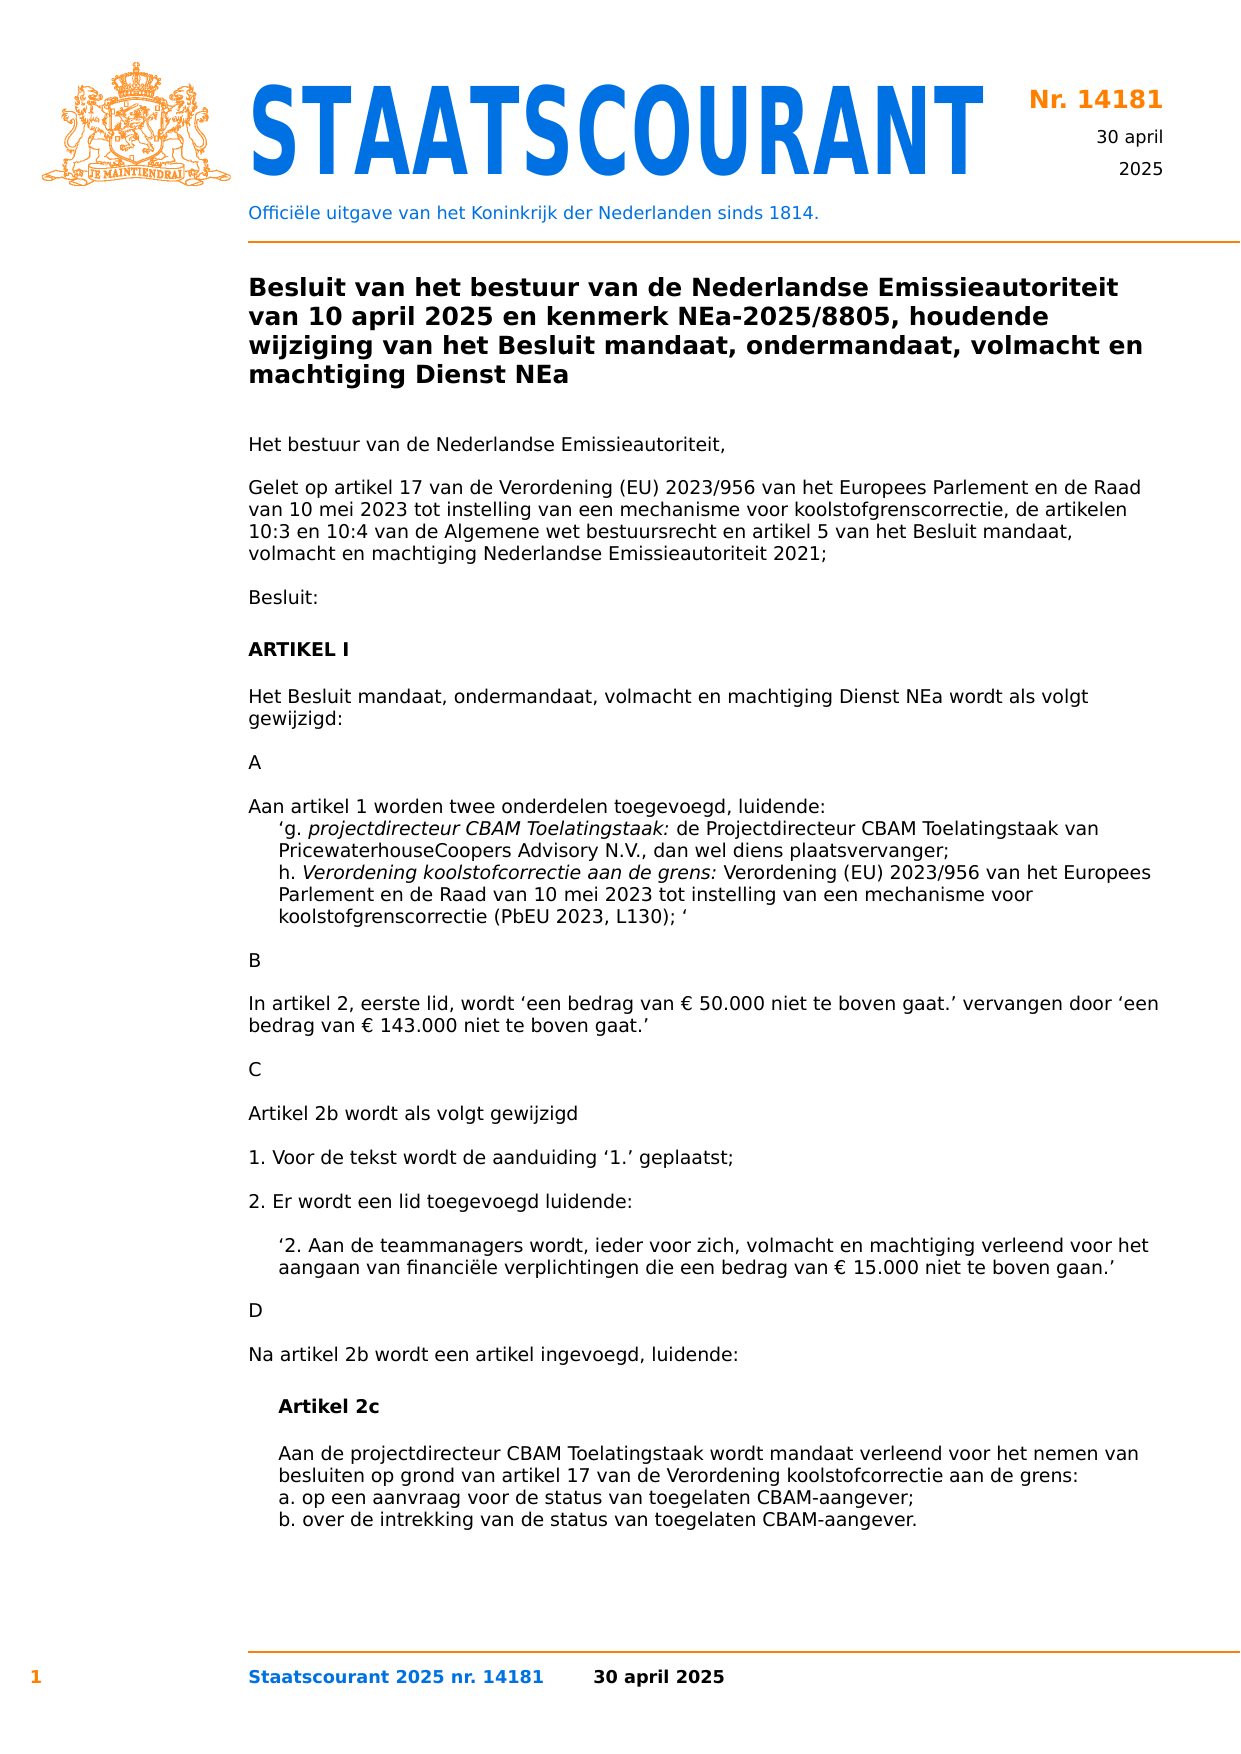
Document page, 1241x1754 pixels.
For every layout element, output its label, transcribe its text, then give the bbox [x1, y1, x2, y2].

text a. op een aanvraag voor de status van toegelaten CBAM-aangever; [278, 1487, 1163, 1509]
text Gelet op artikel 17 van de Verordening (EU) 2023/956 van het Europees Parlement en de Raad van 10 mei 2023 tot instelling van een mechanisme voor koolstofgrenscorrectie, de artikelen 10:3 en 10:4 van de Algemene wet bestuursrecht en artikel 5 van het Besluit mandaat, volmacht en machtiging Nederlandse Emissieautoriteit 2021; [248, 477, 1163, 565]
text 2. Er wordt een lid toegevoegd luidende: [248, 1191, 1163, 1213]
subtitle Artikel 2c [278, 1396, 1163, 1418]
subtitle ARTIKEL I [248, 639, 1163, 661]
text 1. Voor de tekst wordt de aanduiding ‘1.’ geplaatst; [248, 1147, 1163, 1169]
text B [248, 949, 1163, 971]
subtitle Besluit van het bestuur van de Nederlandse Emissieautoriteit van 10 april 2025 en kenmerk NEa-2025/8805, houdende wijziging van het Besluit mandaat, ondermandaat, volmacht en machtiging Dienst NEa [248, 273, 1163, 390]
table_cell 30 april [998, 121, 1240, 153]
table_cell 2025 [998, 153, 1240, 203]
text Het bestuur van de Nederlandse Emissieautoriteit, [248, 433, 1163, 455]
table_header [25, 62, 248, 241]
text Het Besluit mandaat, ondermandaat, volmacht en machtiging Dienst NEa wordt als volgt gewijzigd: [248, 686, 1163, 730]
table_cell Officiële uitgave van het Koninkrijk der Nederlanden sinds 1814. [248, 203, 1240, 241]
text Artikel 2b wordt als volgt gewijzigd [248, 1103, 1163, 1125]
text Na artikel 2b wordt een artikel ingevoegd, luidende: [248, 1344, 1163, 1366]
text h. Verordening koolstofcorrectie aan de grens: Verordening (EU) 2023/956 van het Europees Parlement en de Raad van 10 mei 2023 tot instelling van een mechanisme voor koolstofgrenscorrectie (PbEU 2023, L130); ‘ [278, 862, 1163, 928]
table_header STAATSCOURANT [248, 62, 998, 203]
text D [248, 1300, 1163, 1322]
text Aan artikel 1 worden twee onderdelen toegevoegd, luidende: [248, 796, 1163, 818]
text Besluit: [248, 587, 1163, 609]
text A [248, 752, 1163, 774]
text In artikel 2, eerste lid, wordt ‘een bedrag van € 50.000 niet te boven gaat.’ vervangen door ‘een bedrag van € 143.000 niet te boven gaat.’ [248, 993, 1163, 1037]
picture [41, 62, 231, 186]
table_header Nr. 14181 [998, 62, 1240, 121]
text Aan de projectdirecteur CBAM Toelatingstaak wordt mandaat verleend voor het nemen van besluiten op grond van artikel 17 van de Verordening koolstofcorrectie aan de grens: [278, 1443, 1163, 1487]
text C [248, 1059, 1163, 1081]
text b. over de intrekking van de status van toegelaten CBAM-aangever. [278, 1509, 1163, 1531]
text ‘2. Aan de teammanagers wordt, ieder voor zich, volmacht en machtiging verleend voor het aangaan van financiële verplichtingen die een bedrag van € 15.000 niet te boven gaan.’ [278, 1234, 1163, 1278]
text ‘g. projectdirecteur CBAM Toelatingstaak: de Projectdirecteur CBAM Toelatingstaak van PricewaterhouseCoopers Advisory N.V., dan wel diens plaatsvervanger; [278, 818, 1163, 862]
